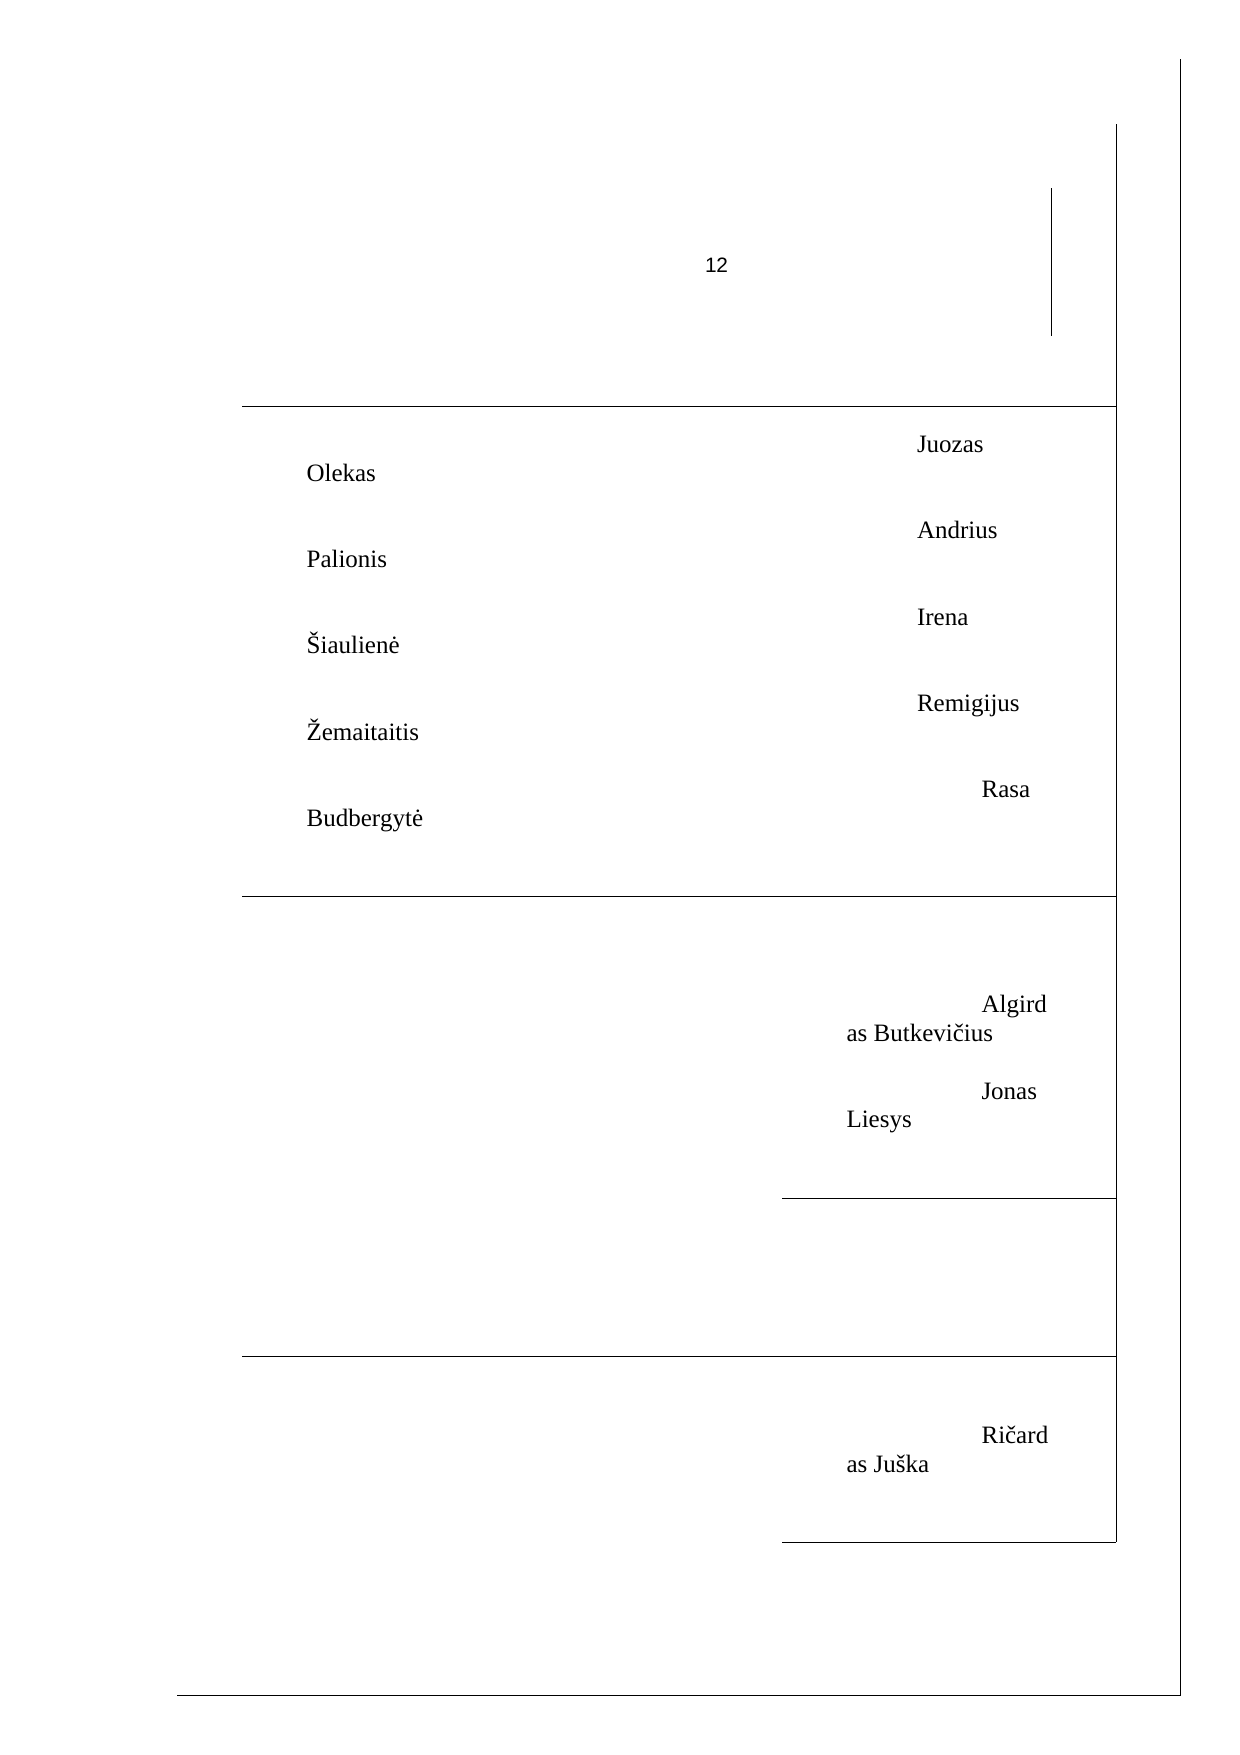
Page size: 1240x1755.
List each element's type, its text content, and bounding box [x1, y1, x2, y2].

text Remigijus Žemaitaitis [242, 688, 1116, 745]
text Andrius Palionis [242, 515, 1116, 573]
text Algirdas Butkevičius [782, 989, 1116, 1047]
text Rasa Budbergytė [242, 774, 1116, 896]
text Irena Šiaulienė [242, 602, 1116, 659]
text Juozas Olekas [242, 429, 1116, 487]
text Jonas Liesys [782, 1076, 1116, 1198]
text Ričardas Juška [782, 1356, 1116, 1542]
